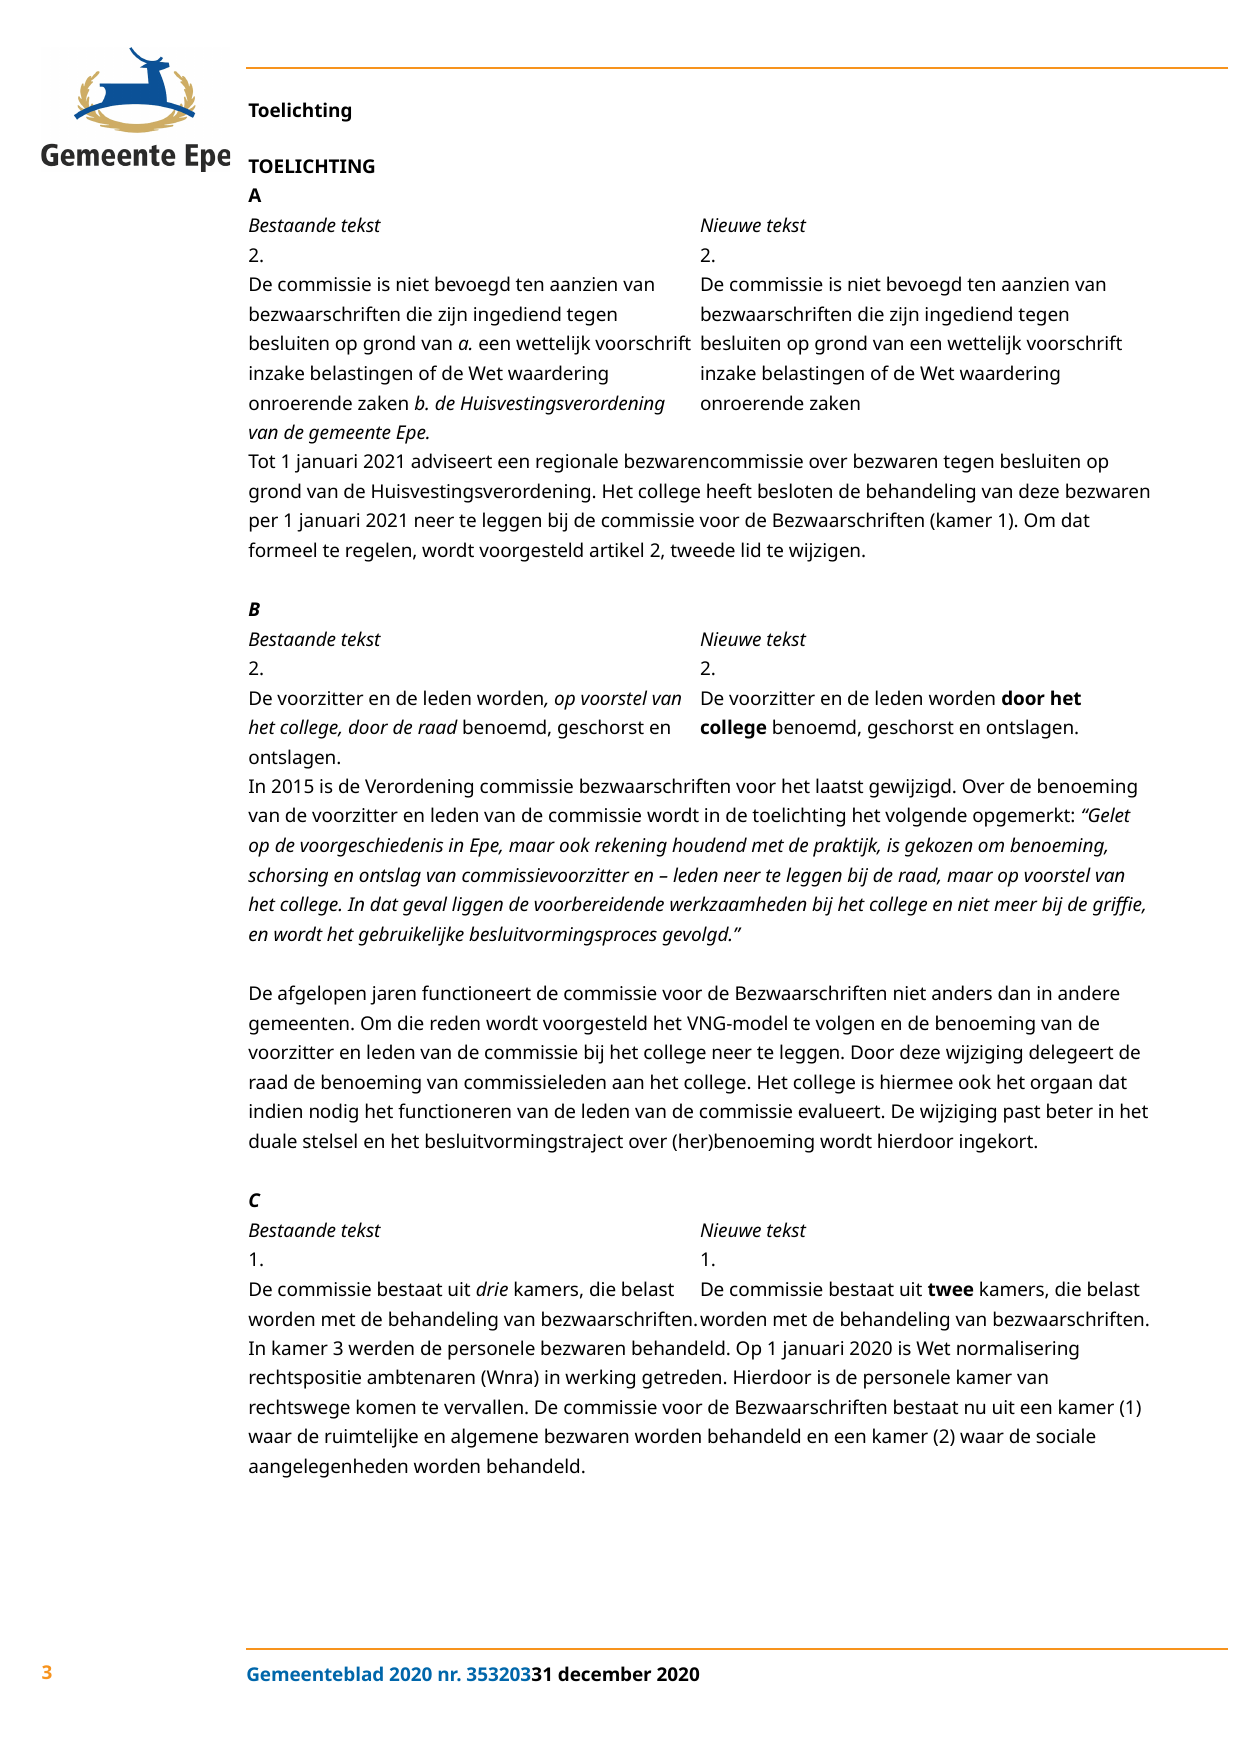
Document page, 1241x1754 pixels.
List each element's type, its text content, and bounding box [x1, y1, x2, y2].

table_header Nieuwe tekst 2. De voorzitter en de leden worden door het college benoemd, geschorst en ontslagen. [700, 626, 1152, 770]
text De afgelopen jaren functioneert de commissie voor de Bezwaarschriften niet anders dan in andere gemeenten. Om die reden wordt voorgesteld het VNG-model te volgen en de benoeming van de voorzitter en leden van de commissie bij het college neer te leggen. Door deze wijziging delegeert de raad de benoeming van commissieleden aan het college. Het college is hiermee ook het orgaan dat indien nodig het functioneren van de leden van de commissie evalueert. De wijziging past beter in het duale stelsel en het besluitvormingstraject over (her)benoeming wordt hierdoor ingekort. [248, 980, 1152, 1154]
table_header Nieuwe tekst 2. De commissie is niet bevoegd ten aanzien van bezwaarschriften die zijn ingediend tegen besluiten op grond van een wettelijk voorschrift inzake belastingen of de Wet waardering onroerende zaken [700, 212, 1152, 445]
text C [248, 1187, 1152, 1213]
picture [41, 47, 231, 172]
table_header Bestaande tekst 1. De commissie bestaat uit drie kamers, die belast worden met de behandeling van bezwaarschriften. [248, 1217, 700, 1331]
text Toelichting [248, 95, 1152, 123]
table_header Nieuwe tekst 1. De commissie bestaat uit twee kamers, die belast worden met de behandeling van bezwaarschriften. [700, 1217, 1152, 1331]
table_header Bestaande tekst 2. De voorzitter en de leden worden, op voorstel van het college, door de raad benoemd, geschorst en ontslagen. [248, 626, 700, 770]
text Tot 1 januari 2021 adviseert een regionale bezwarencommissie over bezwaren tegen besluiten op grond van de Huisvestingsverordening. Het college heeft besloten de behandeling van deze bezwaren per 1 januari 2021 neer te leggen bij de commissie voor de Bezwaarschriften (kamer 1). Om dat formeel te regelen, wordt voorgesteld artikel 2, tweede lid te wijzigen. [248, 448, 1152, 563]
text In kamer 3 werden de personele bezwaren behandeld. Op 1 januari 2020 is Wet normalisering rechtspositie ambtenaren (Wnra) in werking getreden. Hierdoor is de personele kamer van rechtswege komen te vervallen. De commissie voor de Bezwaarschriften bestaat nu uit een kamer (1) waar de ruimtelijke en algemene bezwaren worden behandeld en een kamer (2) waar de sociale aangelegenheden worden behandeld. [248, 1335, 1152, 1479]
text TOELICHTING [248, 153, 1152, 179]
table_header Bestaande tekst 2. De commissie is niet bevoegd ten aanzien van bezwaarschriften die zijn ingediend tegen besluiten op grond van a. een wettelijk voorschrift inzake belastingen of de Wet waardering onroerende zaken b. de Huisvestingsverordening van de gemeente Epe. [248, 212, 700, 445]
text A [248, 182, 1152, 208]
text In 2015 is de Verordening commissie bezwaarschriften voor het laatst gewijzigd. Over de benoeming van de voorzitter en leden van de commissie wordt in de toelichting het volgende opgemerkt: “Gelet op de voorgeschiedenis in Epe, maar ook rekening houdend met de praktijk, is gekozen om benoeming, schorsing en ontslag van commissievoorzitter en – leden neer te leggen bij de raad, maar op voorstel van het college. In dat geval liggen de voorbereidende werkzaamheden bij het college en niet meer bij de griffie, en wordt het gebruikelijke besluitvormingsproces gevolgd.” [248, 773, 1152, 947]
text B [248, 596, 1152, 622]
